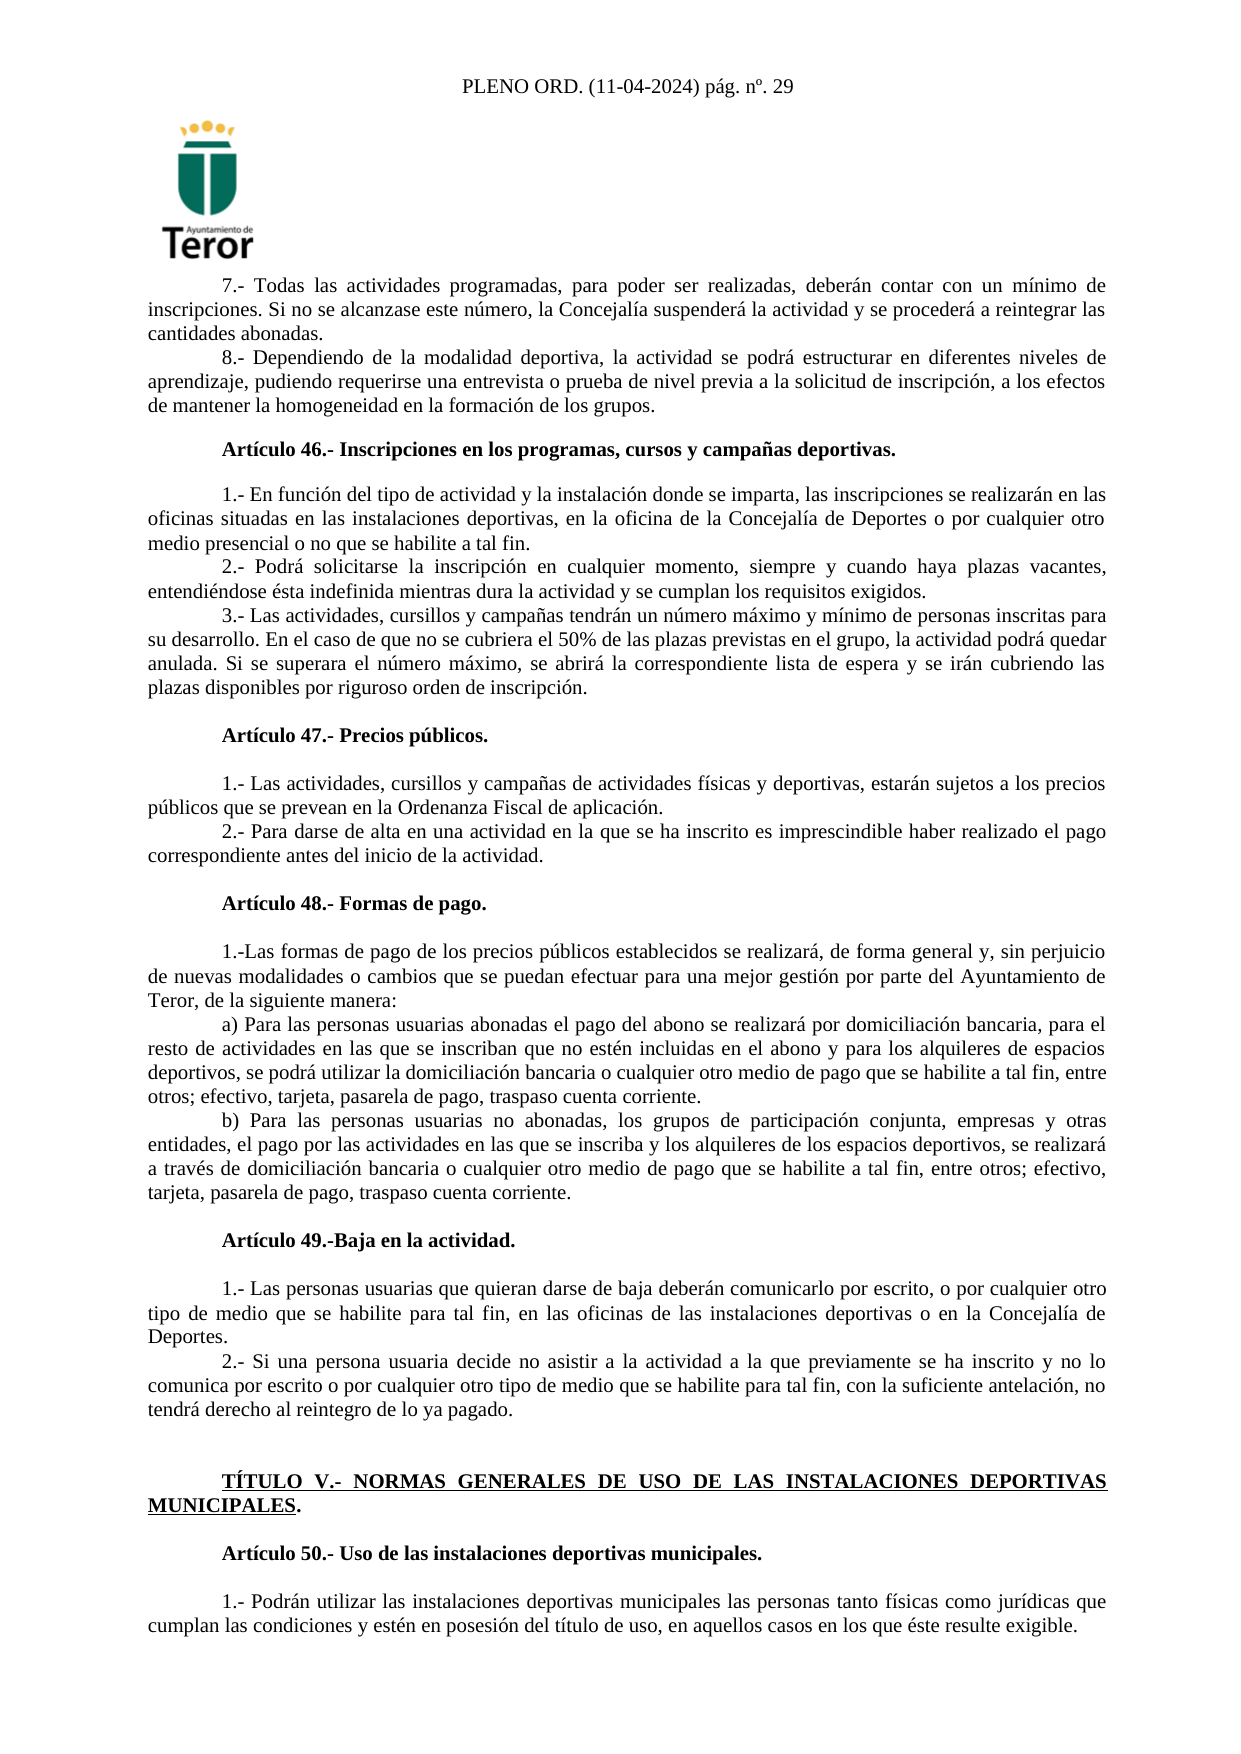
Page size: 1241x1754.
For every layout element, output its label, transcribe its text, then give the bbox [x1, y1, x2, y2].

text Artículo 47.- Precios públicos. [148, 723, 1107, 747]
text a) Para las personas usuarias abonadas el pago del abono se realizará por domiciliación bancaria, para el resto de actividades en las que se inscriban que no estén incluidas en el abono y para los alquileres de espacios deportivos, se podrá utilizar la domiciliación bancaria o cualquier otro medio de pago que se habilite a tal fin, entre otros; efectivo, tarjeta, pasarela de pago, traspaso cuenta corriente. [148, 1012, 1107, 1108]
text 7.- Todas las actividades programadas, para poder ser realizadas, deberán contar con un mínimo de inscripciones. Si no se alcanzase este número, la Concejalía suspenderá la actividad y se procederá a reintegrar las cantidades abonadas. [148, 273, 1107, 345]
text 2.- Podrá solicitarse la inscripción en cualquier momento, siempre y cuando haya plazas vacantes, entendiéndose ésta indefinida mientras dura la actividad y se cumplan los requisitos exigidos. [148, 554, 1107, 603]
text 1.- Las actividades, cursillos y campañas de actividades físicas y deportivas, estarán sujetos a los precios públicos que se prevean en la Ordenanza Fiscal de aplicación. [148, 771, 1107, 819]
text 2.- Si una persona usuaria decide no asistir a la actividad a la que previamente se ha inscrito y no lo comunica por escrito o por cualquier otro tipo de medio que se habilite para tal fin, con la suficiente antelación, no tendrá derecho al reintegro de lo ya pagado. [148, 1348, 1107, 1421]
text Artículo 50.- Uso de las instalaciones deportivas municipales. [148, 1541, 1107, 1565]
text 1.- En función del tipo de actividad y la instalación donde se imparta, las inscripciones se realizarán en las oficinas situadas en las instalaciones deportivas, en la oficina de la Concejalía de Deportes o por cualquier otro medio presencial o no que se habilite a tal fin. [148, 482, 1107, 554]
text 1.-Las formas de pago de los precios públicos establecidos se realizará, de forma general y, sin perjuicio de nuevas modalidades o cambios que se puedan efectuar para una mejor gestión por parte del Ayuntamiento de Teror, de la siguiente manera: [148, 939, 1107, 1012]
text Artículo 46.- Inscripciones en los programas, cursos y campañas deportivas. [148, 437, 1107, 461]
text Artículo 49.-Baja en la actividad. [148, 1228, 1107, 1252]
text 8.- Dependiendo de la modalidad deportiva, la actividad se podrá estructurar en diferentes niveles de aprendizaje, pudiendo requerirse una entrevista o prueba de nivel previa a la solicitud de inscripción, a los efectos de mantener la homogeneidad en la formación de los grupos. [148, 345, 1107, 417]
text 1.- Las personas usuarias que quieran darse de baja deberán comunicarlo por escrito, o por cualquier otro tipo de medio que se habilite para tal fin, en las oficinas de las instalaciones deportivas o en la Concejalía de Deportes. [148, 1276, 1107, 1348]
text 3.- Las actividades, cursillos y campañas tendrán un número máximo y mínimo de personas inscritas para su desarrollo. En el caso de que no se cubriera el 50% de las plazas previstas en el grupo, la actividad podrá quedar anulada. Si se superara el número máximo, se abrirá la correspondiente lista de espera y se irán cubriendo las plazas disponibles por riguroso orden de inscripción. [148, 603, 1107, 699]
text TÍTULO V.- NORMAS GENERALES DE USO DE LAS INSTALACIONES DEPORTIVAS MUNICIPALES. [148, 1469, 1107, 1517]
text b) Para las personas usuarias no abonadas, los grupos de participación conjunta, empresas y otras entidades, el pago por las actividades en las que se inscriba y los alquileres de los espacios deportivos, se realizará a través de domiciliación bancaria o cualquier otro medio de pago que se habilite a tal fin, entre otros; efectivo, tarjeta, pasarela de pago, traspaso cuenta corriente. [148, 1108, 1107, 1204]
text 2.- Para darse de alta en una actividad en la que se ha inscrito es imprescindible haber realizado el pago correspondiente antes del inicio de la actividad. [148, 819, 1107, 867]
text 1.- Podrán utilizar las instalaciones deportivas municipales las personas tanto físicas como jurídicas que cumplan las condiciones y estén en posesión del título de uso, en aquellos casos en los que éste resulte exigible. [148, 1589, 1107, 1637]
text Artículo 48.- Formas de pago. [148, 891, 1107, 915]
